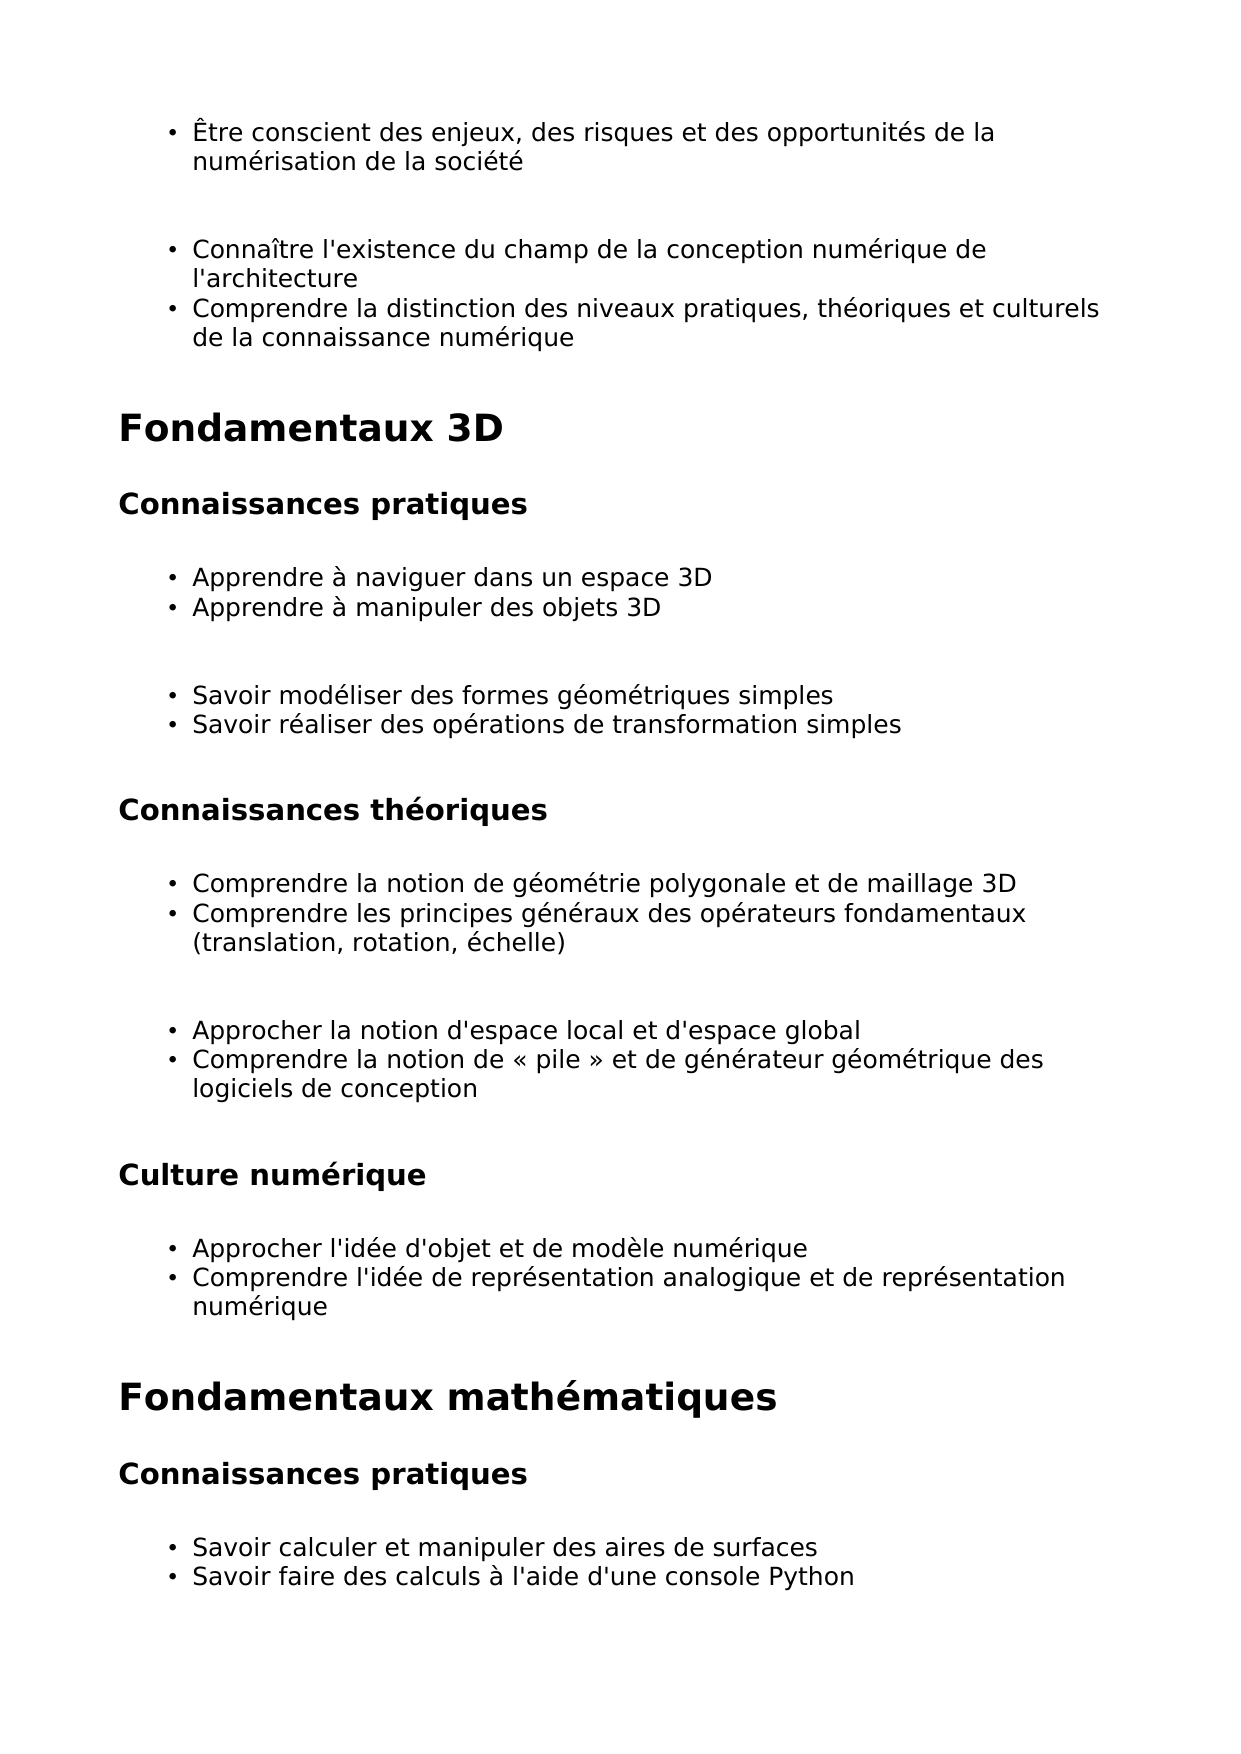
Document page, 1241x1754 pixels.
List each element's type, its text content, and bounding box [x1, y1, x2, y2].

list Comprendre l'idée de représentation analogique et de représentation numérique [177, 1263, 1122, 1322]
subtitle Connaissances pratiques [118, 1457, 1122, 1491]
list Comprendre les principes généraux des opérateurs fondamentaux (translation, rotation, échelle) [177, 899, 1122, 957]
subtitle Connaissances théoriques [118, 794, 1122, 828]
subtitle Culture numérique [118, 1158, 1122, 1192]
list Connaître l'existence du champ de la conception numérique de l'architecture [177, 235, 1122, 294]
subtitle Connaissances pratiques [118, 488, 1122, 522]
list Comprendre la notion de géométrie polygonale et de maillage 3D [177, 870, 1122, 899]
list Savoir réaliser des opérations de transformation simples [177, 710, 1122, 739]
subtitle Fondamentaux 3D [118, 407, 1122, 450]
list Approcher la notion d'espace local et d'espace global [177, 1016, 1122, 1045]
list Savoir calculer et manipuler des aires de surfaces [177, 1533, 1122, 1562]
list Comprendre la notion de « pile » et de générateur géométrique des logiciels de conception [177, 1045, 1122, 1104]
list Approcher l'idée d'objet et de modèle numérique [177, 1234, 1122, 1263]
list Apprendre à manipuler des objets 3D [177, 593, 1122, 622]
list Savoir modéliser des formes géométriques simples [177, 681, 1122, 710]
list Être conscient des enjeux, des risques et des opportunités de la numérisation de la société [177, 118, 1122, 176]
list Comprendre la distinction des niveaux pratiques, théoriques et culturels de la connaissance numérique [177, 294, 1122, 352]
list Apprendre à naviguer dans un espace 3D [177, 564, 1122, 593]
list Savoir faire des calculs à l'aide d'une console Python [177, 1562, 1122, 1591]
subtitle Fondamentaux mathématiques [118, 1376, 1122, 1420]
